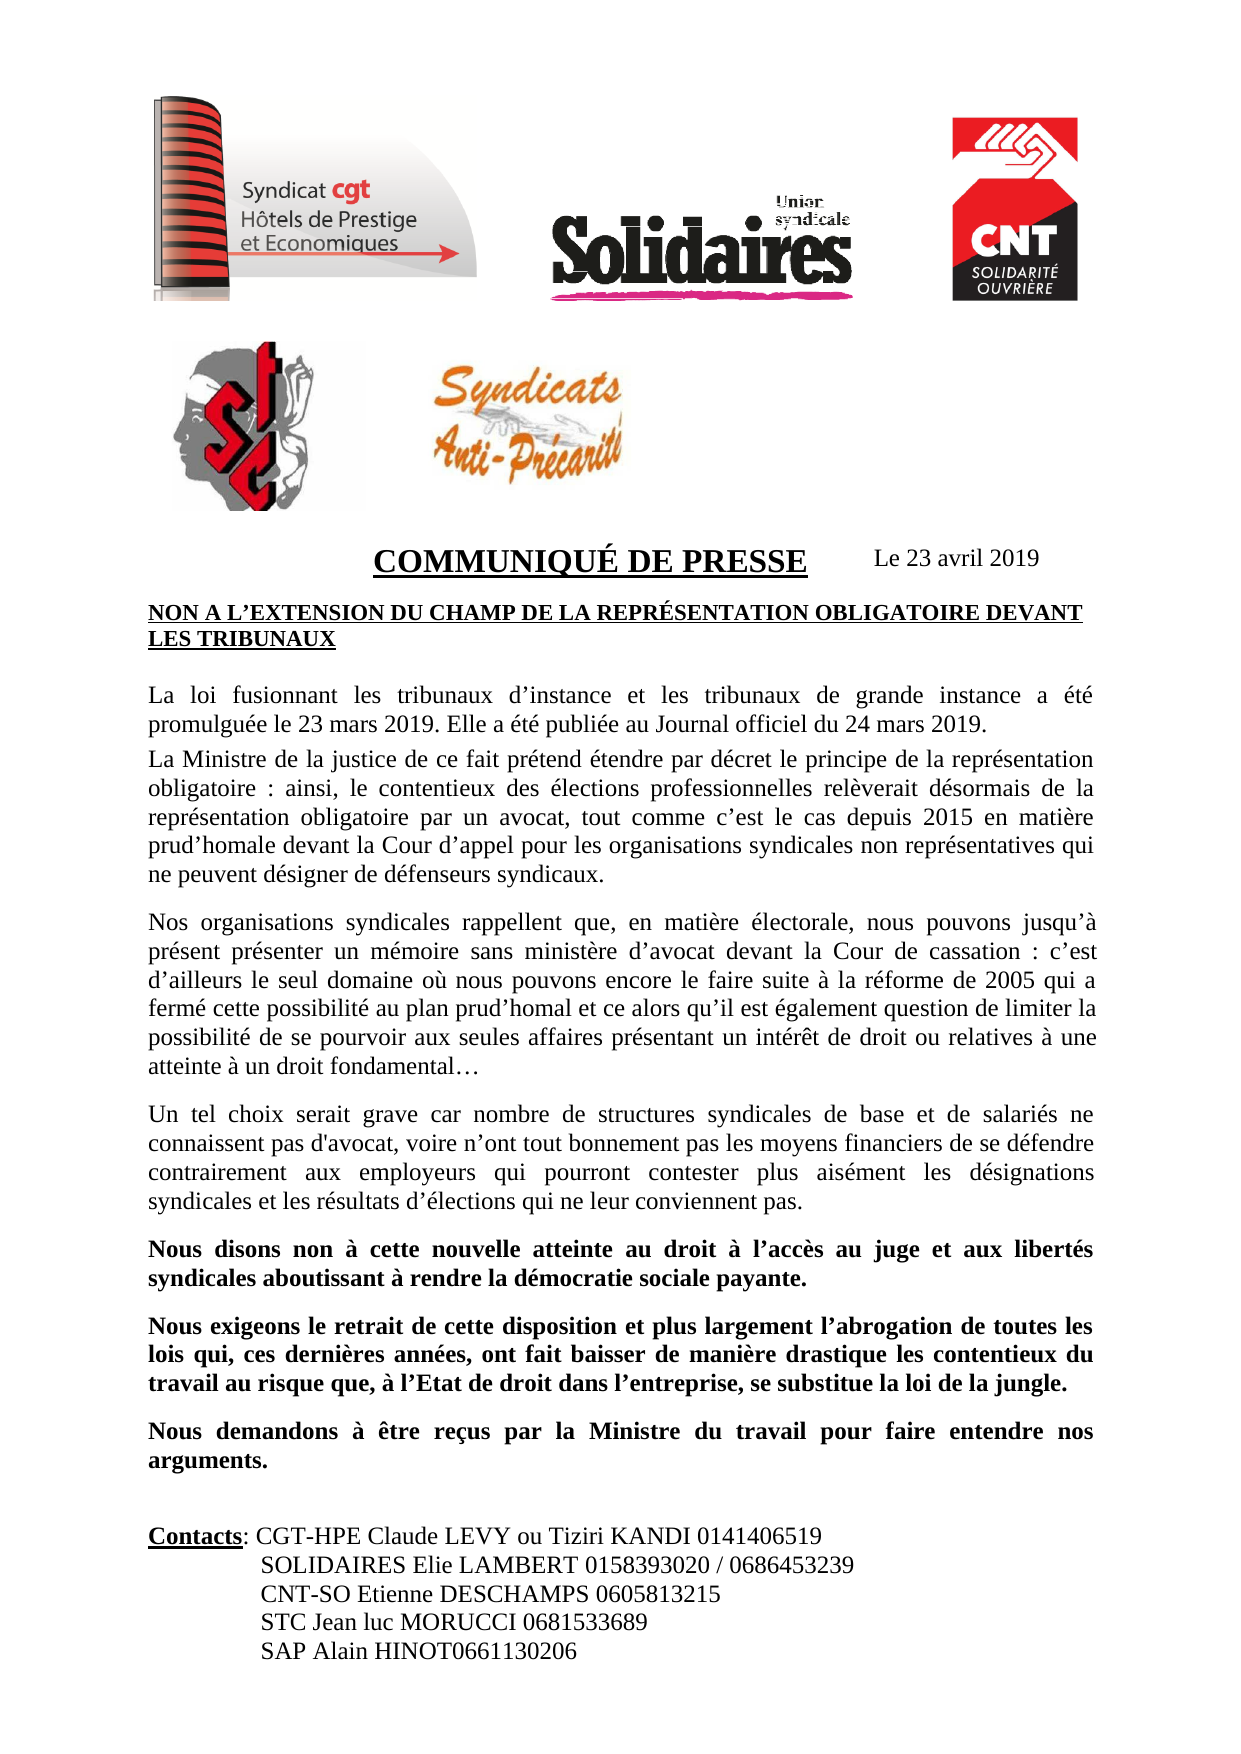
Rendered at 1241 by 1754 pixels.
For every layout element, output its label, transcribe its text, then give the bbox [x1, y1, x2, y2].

picture [550, 194, 853, 301]
text CNT-SO Etienne DESCHAMPS 0605813215 STC Jean luc MORUCCI 0681533689 [260, 1579, 765, 1636]
text Nos organisations syndicales rappellent que, en matière électorale, nous pouvons jusqu’à présent présenter un mémoire sans ministère d’avocat devant la Cour de cassation : c’est d’ailleurs le seul domaine où nous pouvons encore le faire suite à la réforme de 2005 qui a fermé cette possibilité au plan prud’homal et ce alors qu’il est également question de limiter la possibilité de se pourvoir aux seules affaires présentant un intérêt de droit ou relatives à une atteinte à un droit fondamental… [148, 907, 1098, 1080]
text SAP Alain HINOT0661130206 [260, 1636, 1107, 1665]
text Un tel choix serait grave car nombre de structures syndicales de base et de salariés ne connaissent pas d'avocat, voire n’ont tout bonnement pas les moyens financiers de se défendre contrairement aux employeurs qui pourront contester plus aisément les désignations syndicales et les résultats d’élections qui ne leur conviennent pas. [148, 1099, 1095, 1214]
picture [171, 341, 632, 511]
picture [152, 95, 478, 301]
text La loi fusionnant les tribunaux d’instance et les tribunaux de grande instance a été promulguée le 23 mars 2019. Elle a été publiée au Journal officiel du 24 mars 2019. [148, 680, 1095, 738]
text NON A L’EXTENSION DU CHAMP DE LA REPRÉSENTATION OBLIGATOIRE DEVANT LES TRIBUNAUX [148, 599, 1086, 652]
text Contacts: CGT-HPE Claude LEVY ou Tiziri KANDI 0141406519 SOLIDAIRES Elie LAMBERT 0158393020 / 0686453239 [148, 1521, 973, 1579]
text Nous exigeons le retrait de cette disposition et plus largement l’abrogation de toutes les lois qui, ces dernières années, ont fait baisser de manière drastique les contentieux du travail au risque que, à l’Etat de droit dans l’entreprise, se substitue la loi de la jungle. [148, 1311, 1095, 1397]
text COMMUNIQUÉ DE PRESSE [373, 542, 853, 580]
text La Ministre de la justice de ce fait prétend étendre par décret le principe de la représentation obligatoire : ainsi, le contentieux des élections professionnelles relèverait désormais de la représentation obligatoire par un avocat, tout comme c’est le cas depuis 2015 en matière prud’homale devant la Cour d’appel pour les organisations syndicales non représentatives qui ne peuvent désigner de défenseurs syndicaux. [148, 744, 1095, 888]
text Nous demandons à être reçus par la Ministre du travail pour faire entendre nos arguments. [148, 1416, 1095, 1474]
text Le 23 avril 2019 [873, 543, 1107, 572]
picture [951, 116, 1078, 301]
text Nous disons non à cette nouvelle atteinte au droit à l’accès au juge et aux libertés syndicales aboutissant à rendre la démocratie sociale payante. [148, 1234, 1095, 1292]
